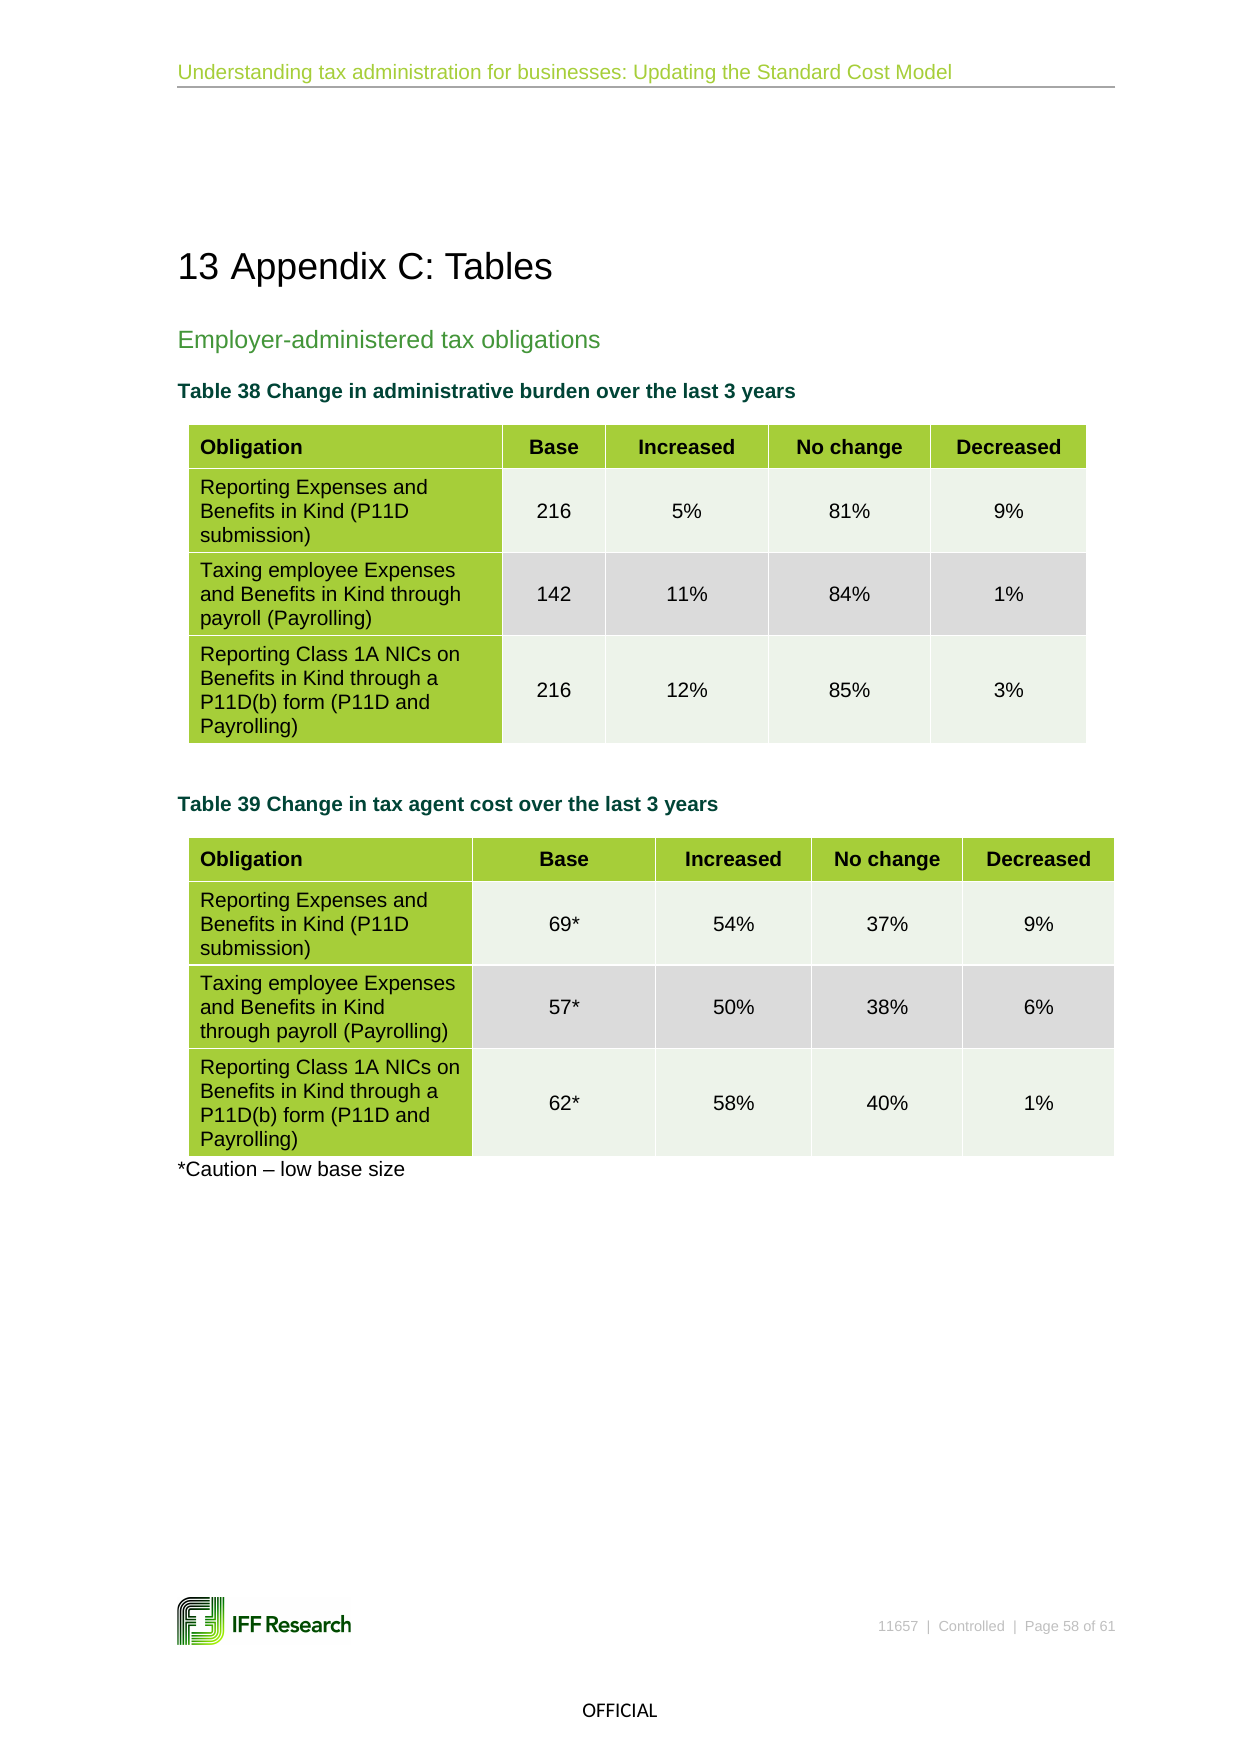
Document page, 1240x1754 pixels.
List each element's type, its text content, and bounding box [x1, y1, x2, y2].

table_cell 50% [656, 966, 811, 1048]
table_cell 216 [503, 636, 605, 743]
table_cell 84% [769, 553, 930, 635]
table_cell Reporting Expenses and Benefits in Kind (P11D submission) [189, 882, 472, 964]
table_cell 81% [769, 469, 930, 552]
text *Caution – low base size [177, 1157, 1115, 1181]
table_cell Taxing employee Expenses and Benefits in Kind through payroll (Payrolling) [189, 966, 472, 1048]
table_header Obligation [189, 838, 472, 881]
table_header Decreased [931, 425, 1086, 468]
table_cell 1% [931, 553, 1086, 635]
table_cell 5% [606, 469, 768, 552]
table_cell Reporting Class 1A NICs on Benefits in Kind through a P11D(b) form (P11D and Payrolling) [189, 1049, 472, 1156]
table_header Base [473, 838, 655, 881]
table_cell Reporting Expenses and Benefits in Kind (P11D submission) [189, 469, 502, 552]
table_header No change [769, 425, 930, 468]
subtitle Appendix C: Tables [177, 244, 1115, 288]
table_header Base [503, 425, 605, 468]
table_header Decreased [963, 838, 1114, 881]
table_cell 216 [503, 469, 605, 552]
table_header Obligation [189, 425, 502, 468]
table_header Increased [656, 838, 811, 881]
table_cell Reporting Class 1A NICs on Benefits in Kind through a P11D(b) form (P11D and Payrolling) [189, 636, 502, 743]
text Table 39 Change in tax agent cost over the last 3 years [177, 792, 1115, 816]
table_cell 58% [656, 1049, 811, 1156]
table_cell 62* [473, 1049, 655, 1156]
table_cell 3% [931, 636, 1086, 743]
table_cell 40% [812, 1049, 962, 1156]
table_cell 6% [963, 966, 1114, 1048]
table_cell 38% [812, 966, 962, 1048]
text Table 38 Change in administrative burden over the last 3 years [177, 379, 1115, 403]
table_header Increased [606, 425, 768, 468]
table_cell 37% [812, 882, 962, 964]
table_header No change [812, 838, 962, 881]
table_cell 85% [769, 636, 930, 743]
table_cell Taxing employee Expenses and Benefits in Kind through payroll (Payrolling) [189, 553, 502, 635]
table_cell 54% [656, 882, 811, 964]
table_cell 9% [931, 469, 1086, 552]
subtitle Employer-administered tax obligations [177, 325, 1115, 354]
table_cell 9% [963, 882, 1114, 964]
table_cell 69* [473, 882, 655, 964]
table_cell 1% [963, 1049, 1114, 1156]
table_cell 12% [606, 636, 768, 743]
table_cell 142 [503, 553, 605, 635]
table_cell 11% [606, 553, 768, 635]
table_cell 57* [473, 966, 655, 1048]
